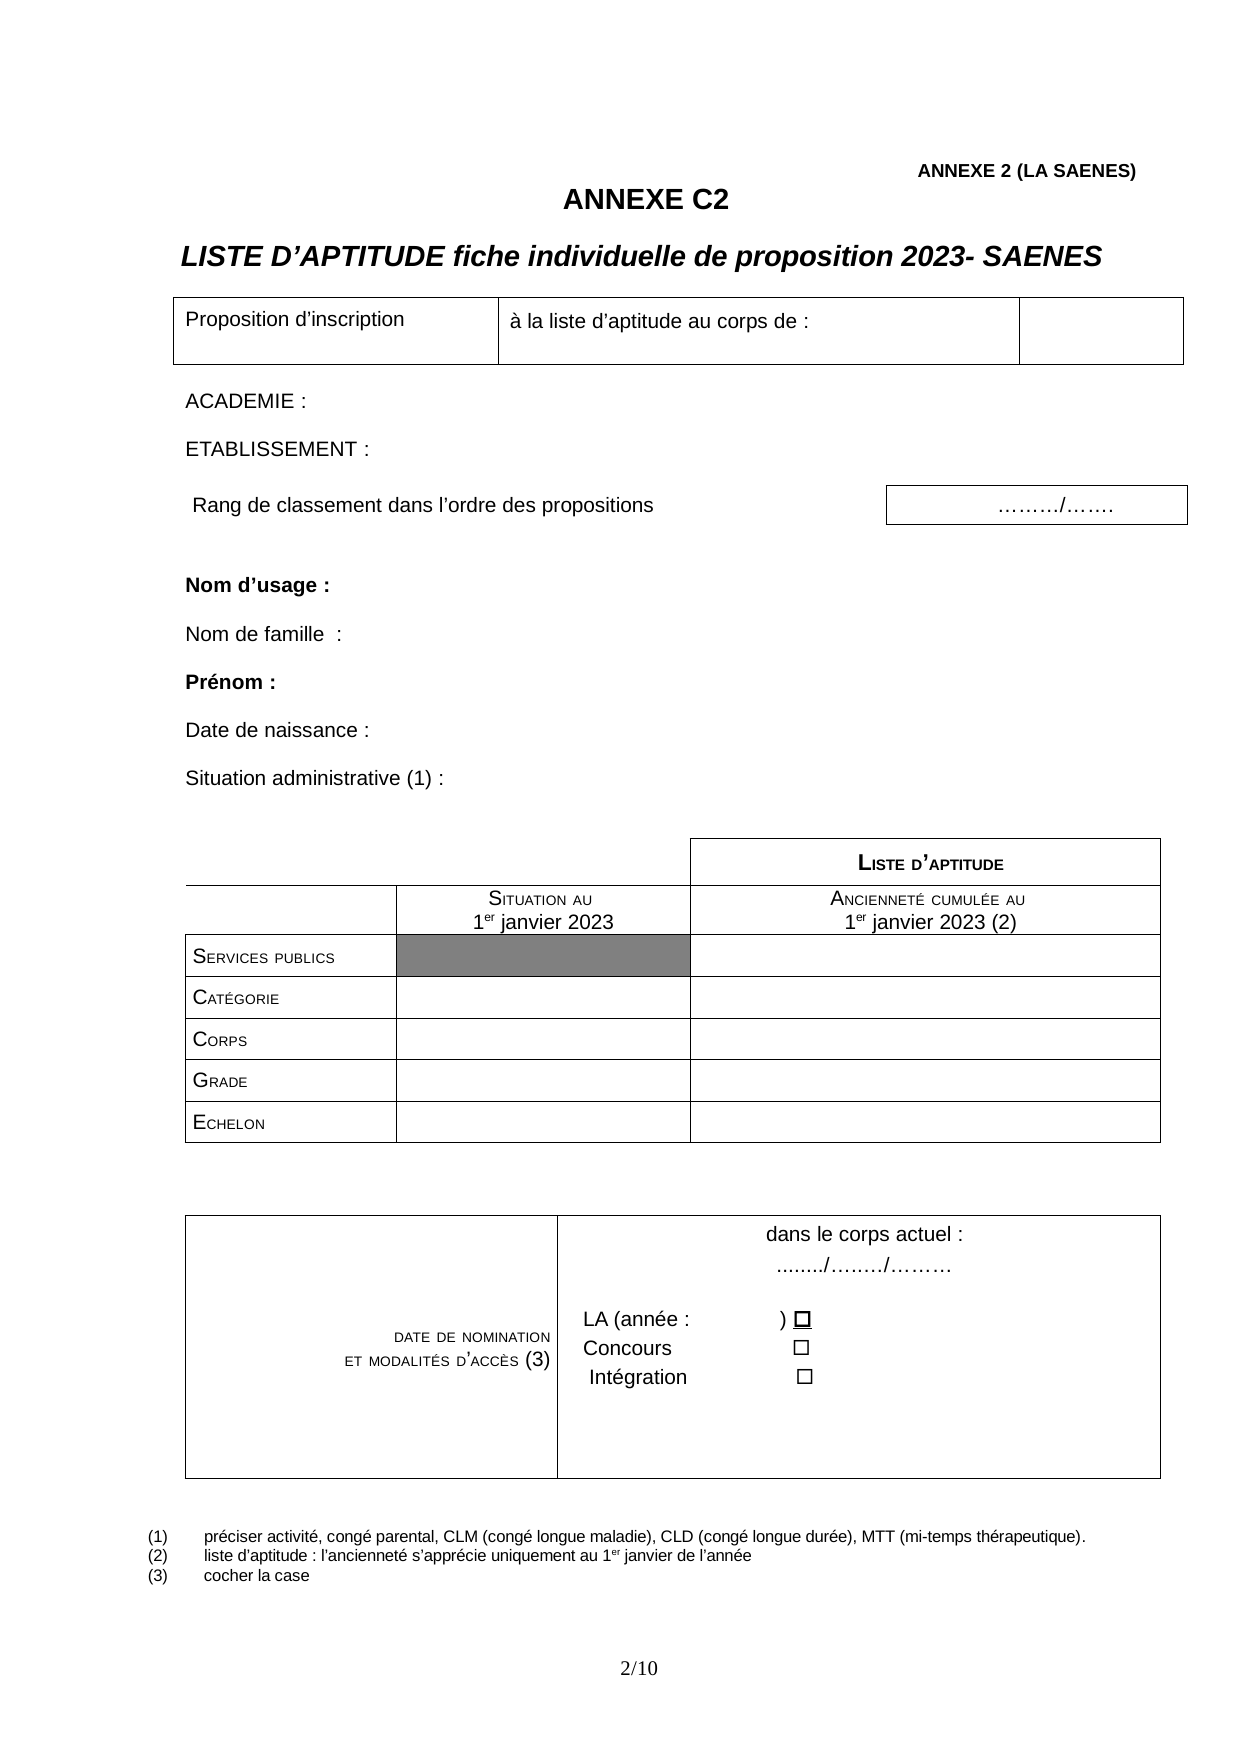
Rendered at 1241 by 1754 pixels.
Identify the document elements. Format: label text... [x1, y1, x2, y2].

table_cell [691, 1019, 1160, 1059]
table_header [1020, 298, 1183, 364]
table_cell Grade [186, 1060, 396, 1101]
table_header [396, 838, 690, 885]
table_cell [691, 977, 1160, 1017]
text (3) cocher la case [148, 1565, 1137, 1584]
table_header ………/……. [887, 486, 1187, 524]
table_header Liste d’aptitude [691, 839, 1160, 885]
list préciser activité, congé parental, CLM (congé longue maladie), CLD (congé longue durée), MTT (mi-temps thérapeutique). [148, 1527, 1137, 1546]
text Nom de famille : [185, 621, 1137, 646]
table_cell [397, 1019, 690, 1059]
text ACADEMIE : [185, 389, 1137, 413]
table_cell Situation au 1er janvier 2023 [397, 886, 690, 934]
table_header dans le corps actuel : ......../…..…/……… LA (année : )  Concours  Intégration  [558, 1216, 1160, 1478]
table_header [185, 838, 396, 885]
text Situation administrative (1) : [185, 766, 1137, 790]
table_cell [397, 935, 690, 976]
text Prénom : [185, 669, 1137, 694]
table_cell [397, 1102, 690, 1142]
table_cell Services publics [186, 935, 396, 976]
table_header date de nomination et modalités d’accès (3) [186, 1216, 557, 1478]
table_cell Corps [186, 1019, 396, 1059]
text ETABLISSEMENT : [185, 437, 1137, 461]
text Date de naissance : [185, 718, 1137, 742]
table_header Proposition d’inscription [174, 298, 498, 364]
table_header Rang de classement dans l’ordre des propositions [177, 485, 886, 524]
list liste d’aptitude : l’ancienneté s’apprécie uniquement au 1er janvier de l’année [148, 1546, 1137, 1565]
table_cell [397, 977, 690, 1017]
text ANNEXE C2 [133, 182, 1159, 215]
table_cell [691, 1102, 1160, 1142]
table_cell [397, 1060, 690, 1101]
table_cell [691, 935, 1160, 976]
subtitle LISTE D’APTITUDE fiche individuelle de proposition 2023- SAENES [133, 239, 1137, 273]
table_cell Ancienneté cumulée au 1er janvier 2023 (2) [691, 886, 1160, 934]
table_cell [691, 1060, 1160, 1101]
table_cell [185, 885, 396, 934]
table_header à la liste d’aptitude au corps de : [499, 298, 1019, 364]
table_cell Echelon [186, 1102, 396, 1142]
text Nom d’usage : [185, 573, 1137, 597]
table_cell Catégorie [186, 977, 396, 1017]
